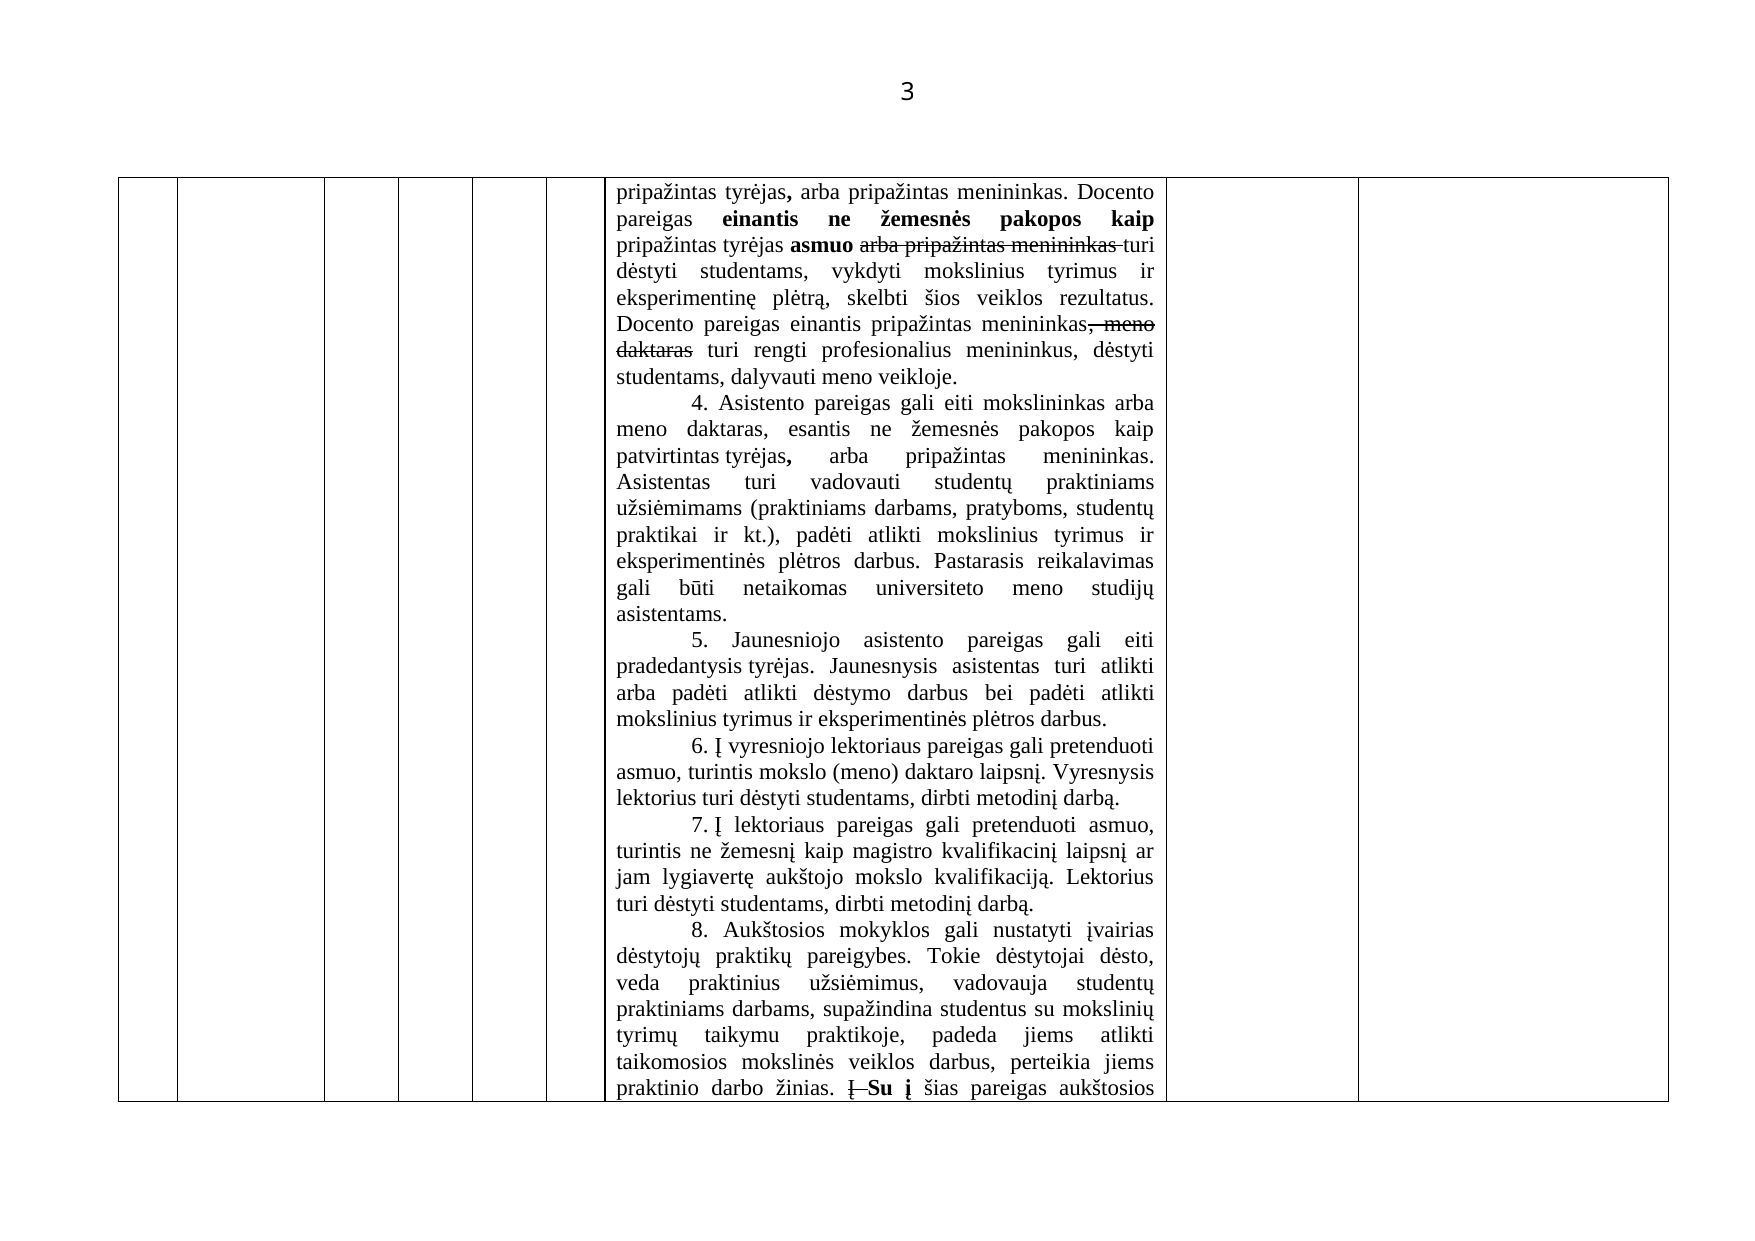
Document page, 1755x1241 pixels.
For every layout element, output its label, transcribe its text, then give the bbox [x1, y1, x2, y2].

table_cell [325, 178, 398, 1101]
table_cell [399, 178, 472, 1101]
table_cell [473, 178, 546, 1101]
table_cell [1359, 178, 1668, 1101]
table_cell [1167, 178, 1358, 1101]
table_cell [178, 178, 324, 1101]
table_cell [119, 178, 177, 1101]
table_cell pripažintas tyrėjas, arba pripažintas menininkas. Docento pareigas einantis ne žemesnės pakopos kaip pripažintas tyrėjas asmuo arba pripažintas menininkas turi dėstyti studentams, vykdyti mokslinius tyrimus ir eksperimentinę plėtrą, skelbti šios veiklos rezultatus. Docento pareigas einantis pripažintas menininkas, meno daktaras turi rengti profesionalius menininkus, dėstyti studentams, dalyvauti meno veikloje. 4. Asistento pareigas gali eiti mokslininkas arba meno daktaras, esantis ne žemesnės pakopos kaip patvirtintas tyrėjas, arba pripažintas menininkas. Asistentas turi vadovauti studentų praktiniams užsiėmimams (praktiniams darbams, pratyboms, studentų praktikai ir kt.), padėti atlikti mokslinius tyrimus ir eksperimentinės plėtros darbus. Pastarasis reikalavimas gali būti netaikomas universiteto meno studijų asistentams. 5. Jaunesniojo asistento pareigas gali eiti pradedantysis tyrėjas. Jaunesnysis asistentas turi atlikti arba padėti atlikti dėstymo darbus bei padėti atlikti mokslinius tyrimus ir eksperimentinės plėtros darbus. 6. Į vyresniojo lektoriaus pareigas gali pretenduoti asmuo, turintis mokslo (meno) daktaro laipsnį. Vyresnysis lektorius turi dėstyti studentams, dirbti metodinį darbą. 7. Į lektoriaus pareigas gali pretenduoti asmuo, turintis ne žemesnį kaip magistro kvalifikacinį laipsnį ar jam lygiavertę aukštojo mokslo kvalifikaciją. Lektorius turi dėstyti studentams, dirbti metodinį darbą. 8. Aukštosios mokyklos gali nustatyti įvairias dėstytojų praktikų pareigybes. Tokie dėstytojai dėsto, veda praktinius užsiėmimus, vadovauja studentų praktiniams darbams, supažindina studentus su mokslinių tyrimų taikymu praktikoje, padeda jiems atlikti taikomosios mokslinės veiklos darbus, perteikia jiems praktinio darbo žinias. Į Su į šias pareigas aukštosios [606, 178, 1166, 1101]
table_cell [547, 178, 604, 1101]
